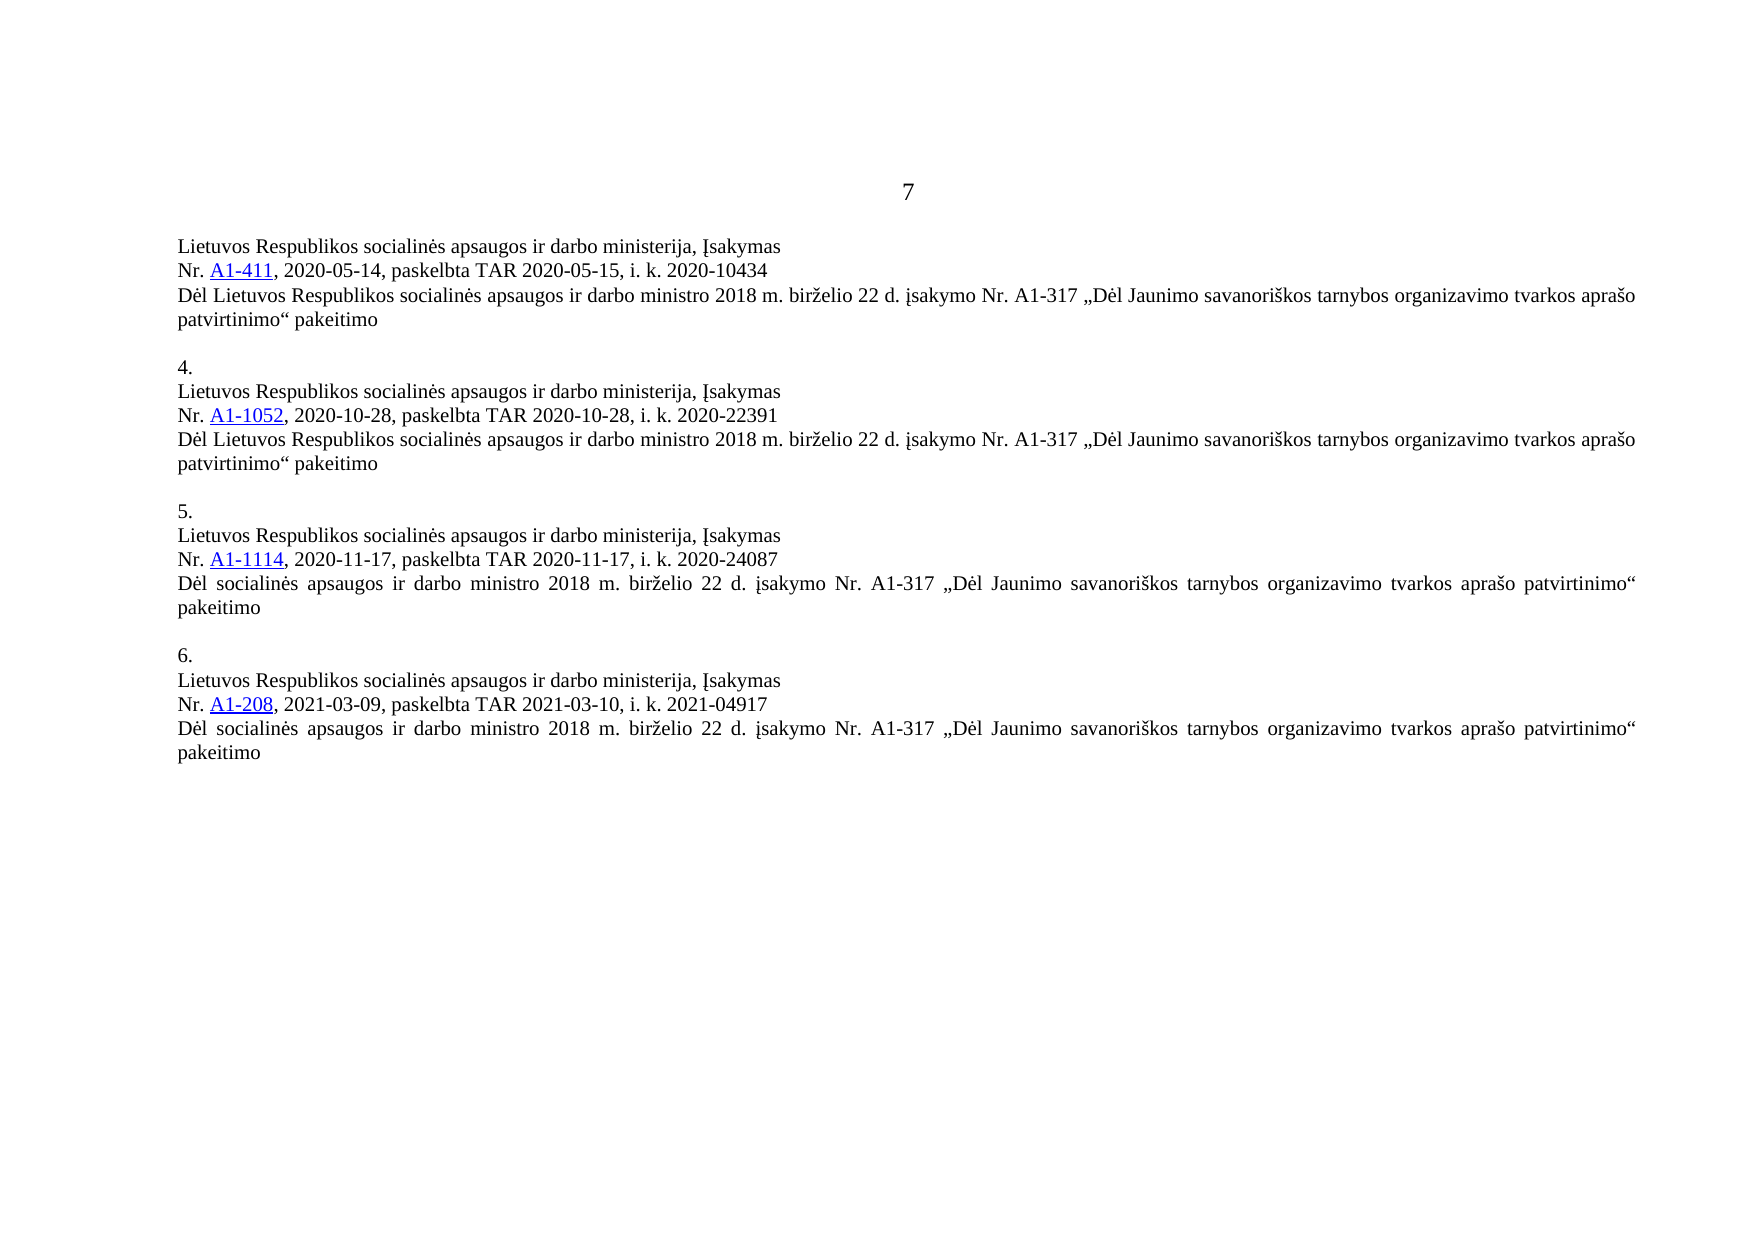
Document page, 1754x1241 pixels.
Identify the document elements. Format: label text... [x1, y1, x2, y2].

text Nr. A1-1114, 2020-11-17, paskelbta TAR 2020-11-17, i. k. 2020-24087 [177, 547, 1639, 571]
text Lietuvos Respublikos socialinės apsaugos ir darbo ministerija, Įsakymas [177, 667, 1639, 692]
text Nr. A1-1052, 2020-10-28, paskelbta TAR 2020-10-28, i. k. 2020-22391 [177, 403, 1639, 427]
text 4. [177, 355, 1639, 379]
text Lietuvos Respublikos socialinės apsaugos ir darbo ministerija, Įsakymas [177, 379, 1639, 403]
text Nr. A1-411, 2020-05-14, paskelbta TAR 2020-05-15, i. k. 2020-10434 [177, 258, 1639, 282]
text Lietuvos Respublikos socialinės apsaugos ir darbo ministerija, Įsakymas [177, 234, 1639, 258]
text 6. [177, 643, 1639, 667]
text Nr. A1-208, 2021-03-09, paskelbta TAR 2021-03-10, i. k. 2021-04917 [177, 692, 1639, 716]
text Dėl Lietuvos Respublikos socialinės apsaugos ir darbo ministro 2018 m. birželio 22 d. įsakymo Nr. A1-317 „Dėl Jaunimo savanoriškos tarnybos organizavimo tvarkos aprašo patvirtinimo“ pakeitimo [177, 282, 1639, 331]
text Lietuvos Respublikos socialinės apsaugos ir darbo ministerija, Įsakymas [177, 523, 1639, 547]
text Dėl socialinės apsaugos ir darbo ministro 2018 m. birželio 22 d. įsakymo Nr. A1-317 „Dėl Jaunimo savanoriškos tarnybos organizavimo tvarkos aprašo patvirtinimo“ pakeitimo [177, 716, 1639, 764]
text Dėl Lietuvos Respublikos socialinės apsaugos ir darbo ministro 2018 m. birželio 22 d. įsakymo Nr. A1-317 „Dėl Jaunimo savanoriškos tarnybos organizavimo tvarkos aprašo patvirtinimo“ pakeitimo [177, 427, 1639, 475]
text Dėl socialinės apsaugos ir darbo ministro 2018 m. birželio 22 d. įsakymo Nr. A1-317 „Dėl Jaunimo savanoriškos tarnybos organizavimo tvarkos aprašo patvirtinimo“ pakeitimo [177, 571, 1639, 619]
text 5. [177, 499, 1639, 523]
